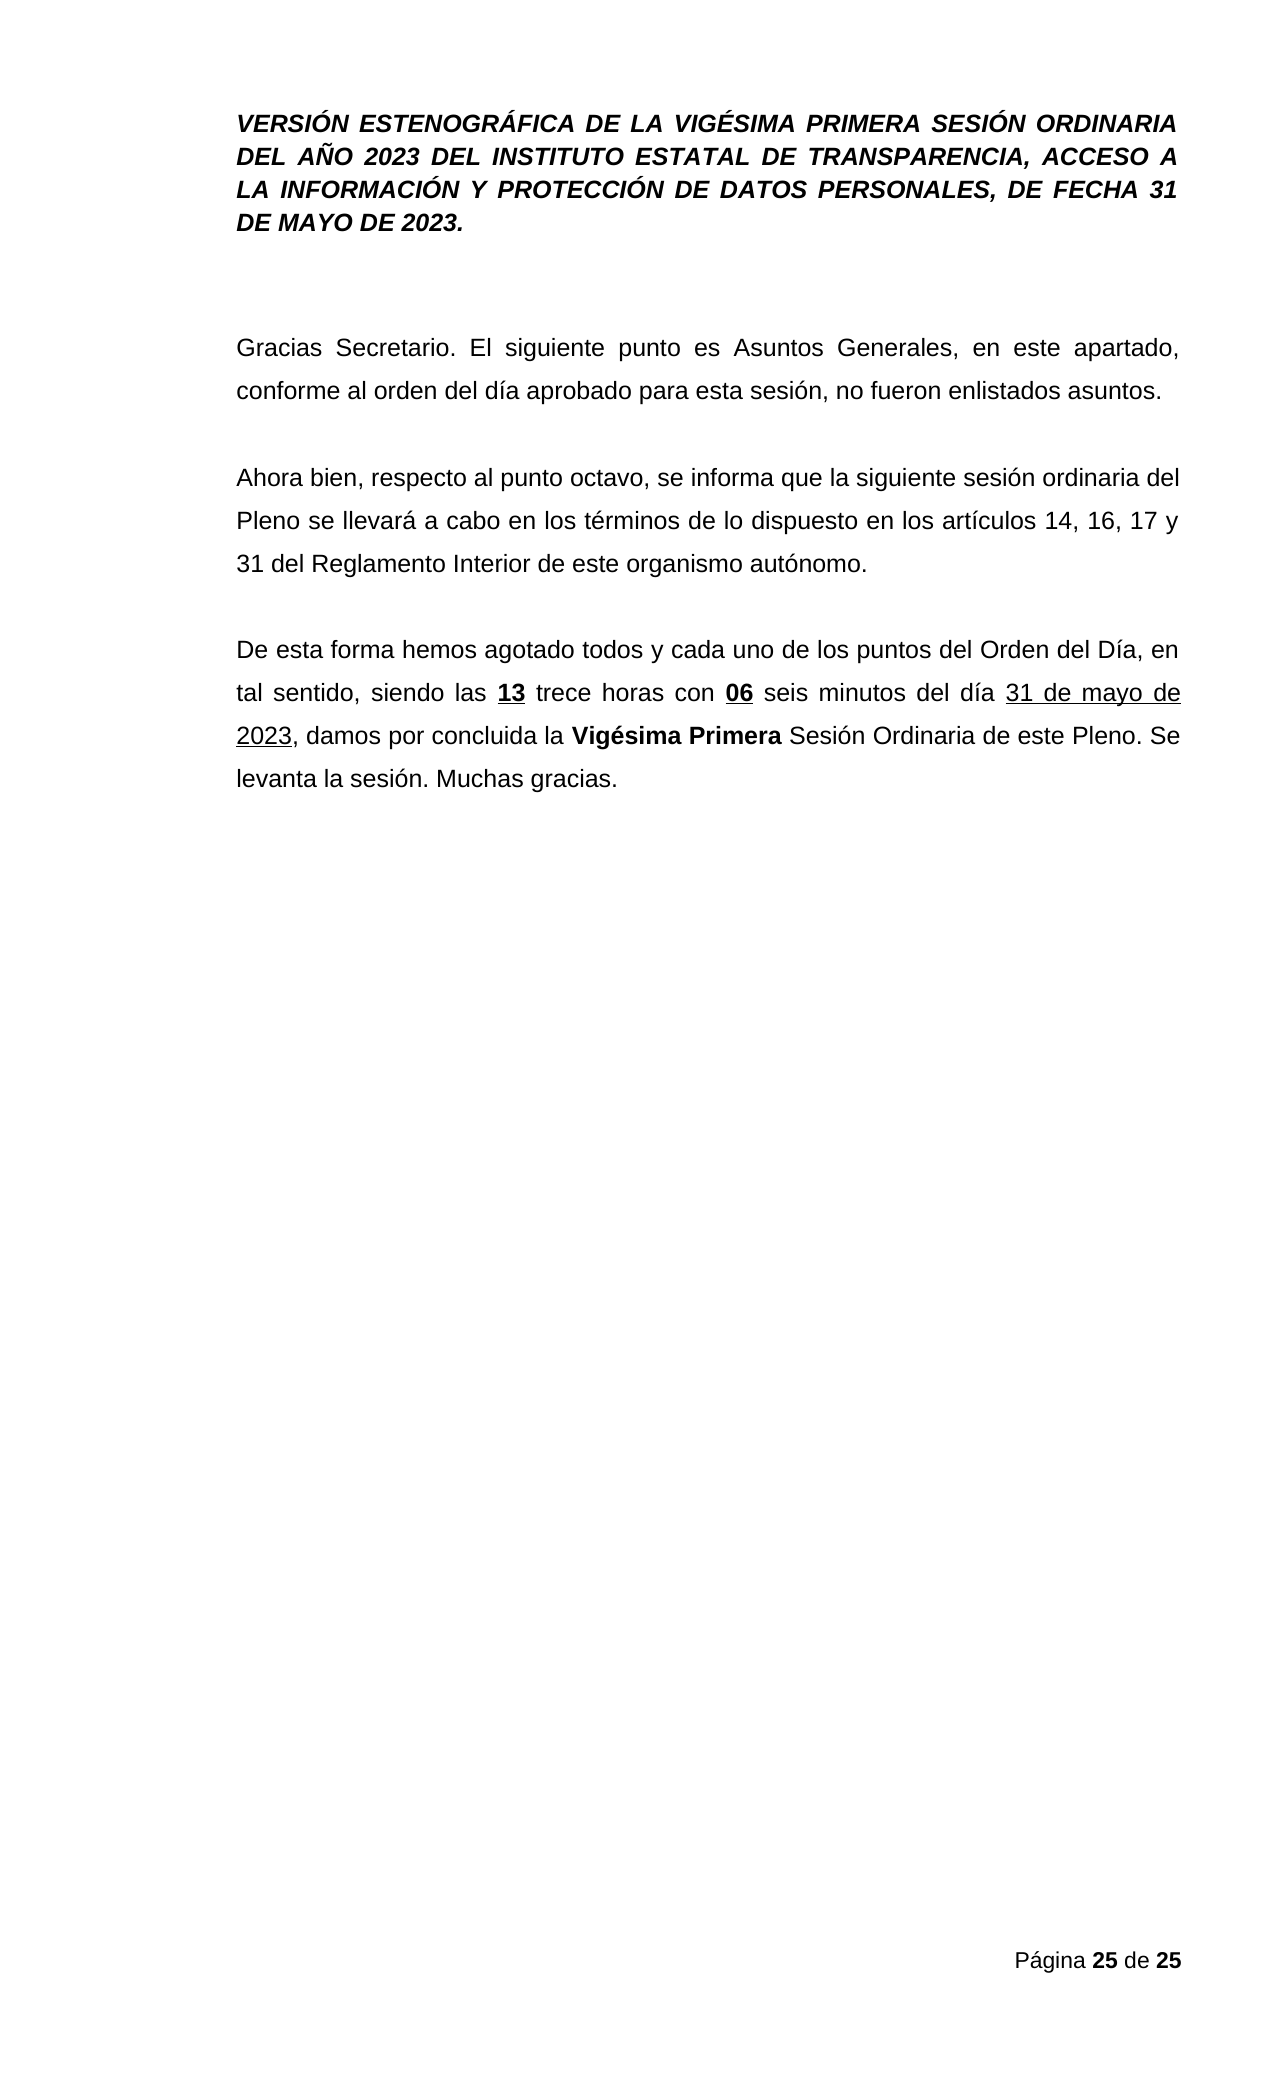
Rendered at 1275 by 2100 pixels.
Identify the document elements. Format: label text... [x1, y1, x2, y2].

text De esta forma hemos agotado todos y cada uno de los puntos del Orden del Día, en tal sentido, siendo las 13 trece horas con 06 seis minutos del día 31 de mayo de 2023, damos por concluida la Vigésima Primera Sesión Ordinaria de este Pleno. Se levanta la sesión. Muchas gracias. [236, 635, 1181, 793]
text Ahora bien, respecto al punto octavo, se informa que la siguiente sesión ordinaria del Pleno se llevará a cabo en los términos de lo dispuesto en los artículos 14, 16, 17 y 31 del Reglamento Interior de este organismo autónomo. [236, 463, 1181, 578]
text Gracias Secretario. El siguiente punto es Asuntos Generales, en este apartado, conforme al orden del día aprobado para esta sesión, no fueron enlistados asuntos. [236, 333, 1181, 405]
